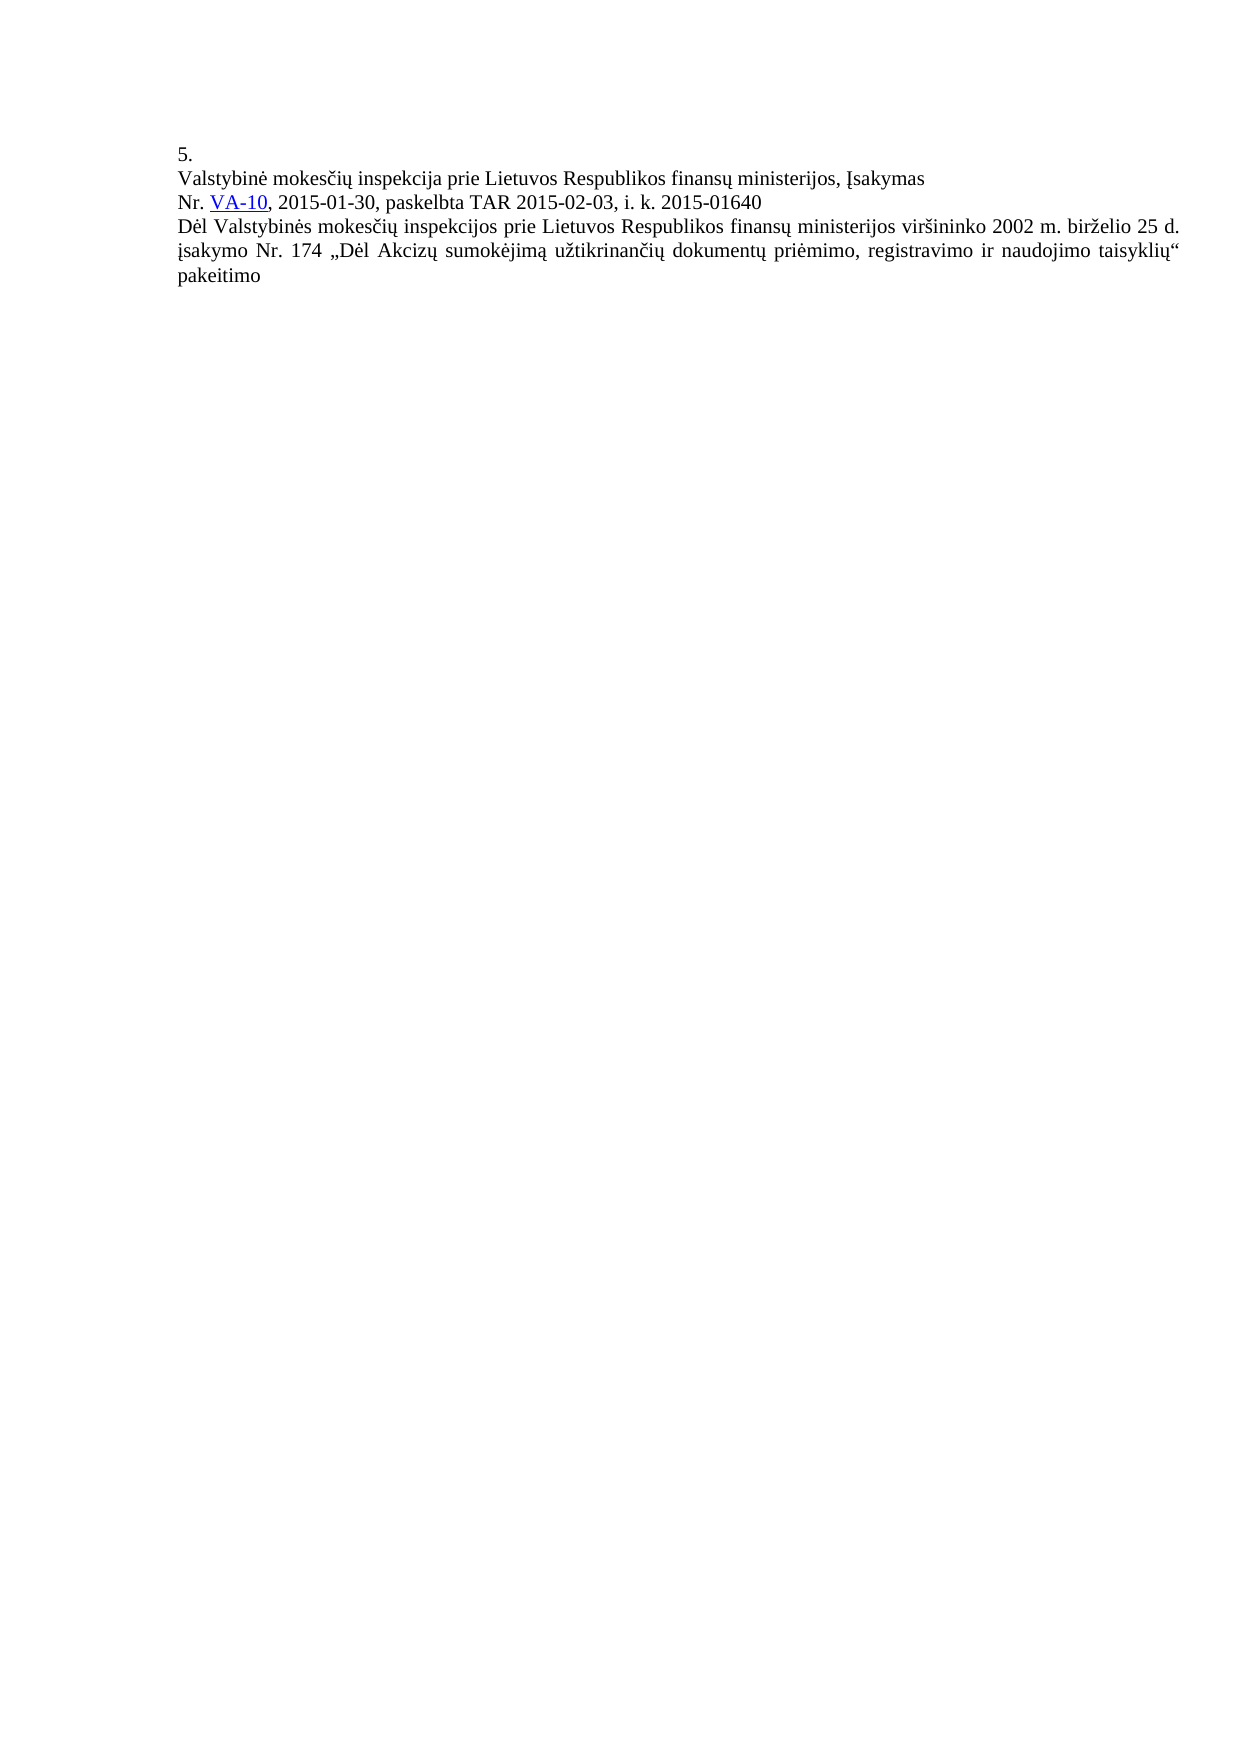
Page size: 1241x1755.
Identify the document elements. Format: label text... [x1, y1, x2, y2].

text 5. [177, 142, 1181, 166]
text Nr. VA-10, 2015-01-30, paskelbta TAR 2015-02-03, i. k. 2015-01640 [177, 190, 1181, 214]
text Valstybinė mokesčių inspekcija prie Lietuvos Respublikos finansų ministerijos, Įsakymas [177, 166, 1181, 190]
text Dėl Valstybinės mokesčių inspekcijos prie Lietuvos Respublikos finansų ministerijos viršininko 2002 m. birželio 25 d. įsakymo Nr. 174 „Dėl Akcizų sumokėjimą užtikrinančių dokumentų priėmimo, registravimo ir naudojimo taisyklių“ pakeitimo [177, 214, 1181, 287]
